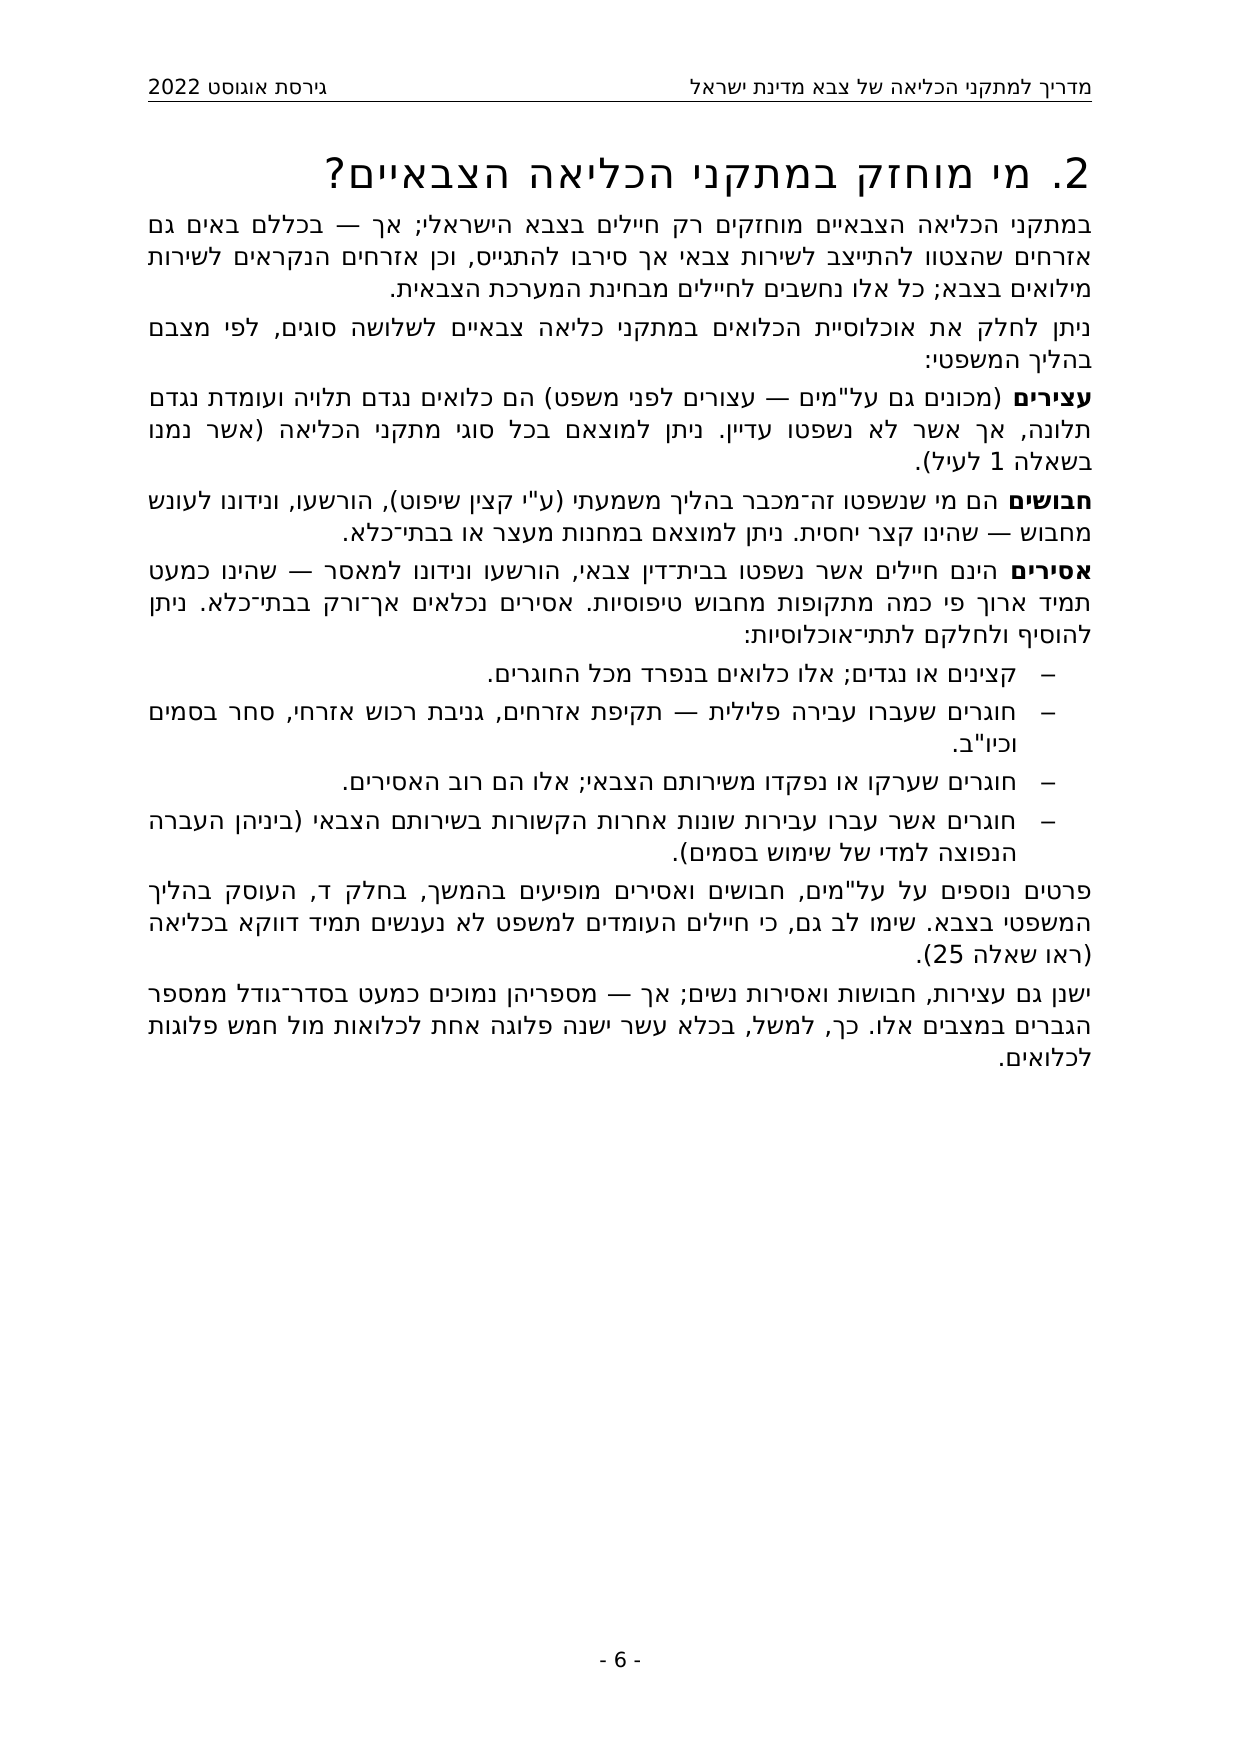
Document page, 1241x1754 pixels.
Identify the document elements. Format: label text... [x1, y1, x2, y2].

list קצינים או נגדים; אלו כלואים בנפרד מכל החוגרים. [148, 659, 1055, 688]
text ניתן לחלק את אוכלוסיית הכלואים במתקני כליאה צבאיים לשלושה סוגים, לפי מצבם בהליך המשפטי: [148, 313, 1092, 374]
list חוגרים אשר עברו עבירות שונות אחרות הקשורות בשירותם הצבאי (ביניהן העברה הנפוצה למדי של שימוש בסמים). [148, 806, 1055, 867]
list חוגרים שערקו או נפקדו משירותם הצבאי; אלו הם רוב האסירים. [148, 768, 1055, 797]
text פרטים נוספים על על"מים, חבושים ואסירים מופיעים בהמשך, בחלק ד, העוסק בהליך המשפטי בצבא. שימו לב גם, כי חיילים העומדים למשפט לא נענשים תמיד דווקא בכליאה (ראו שאלה 25). [148, 876, 1092, 970]
text ישנן גם עצירות, חבושות ואסירות נשים; אך — מספריהן נמוכים כמעט בסדר־גודל ממספר הגברים במצבים אלו. כך, למשל, בכלא עשר ישנה פלוגה אחת לכלואות מול חמש פלוגות לכלואים. [148, 979, 1092, 1072]
text עצירים (מכונים גם על"מים — עצורים לפני משפט) הם כלואים נגדם תלויה ועומדת נגדם תלונה, אך אשר לא נשפטו עדיין. ניתן למוצאם בכל סוגי מתקני הכליאה (אשר נמנו בשאלה 1 לעיל). [148, 383, 1092, 477]
text אסירים הינם חיילים אשר נשפטו בבית־דין צבאי, הורשעו ונידונו למאסר — שהינו כמעט תמיד ארוך פי כמה מתקופות מחבוש טיפוסיות. אסירים נכלאים אך־ורק בבתי־כלא. ניתן להוסיף ולחלקם לתתי־אוכלוסיות: [148, 556, 1092, 650]
text חבושים הם מי שנשפטו זה־מכבר בהליך משמעתי (ע"י קצין שיפוט), הורשעו, ונידונו לעונש מחבוש — שהינו קצר יחסית. ניתן למוצאם במחנות מעצר או בבתי־כלא. [148, 486, 1092, 547]
text במתקני הכליאה הצבאיים מוחזקים רק חיילים בצבא הישראלי; אך — בכללם באים גם אזרחים שהצטוו להתייצב לשירות צבאי אך סירבו להתגייס, וכן אזרחים הנקראים לשירות מילואים בצבא; כל אלו נחשבים לחיילים מבחינת המערכת הצבאית. [148, 211, 1092, 304]
list חוגרים שעברו עבירה פלילית — תקיפת אזרחים, גניבת רכוש אזרחי, סחר בסמים וכיו"ב. [148, 697, 1055, 758]
subtitle מי מוחזק במתקני הכליאה הצבאיים? [148, 150, 1092, 198]
